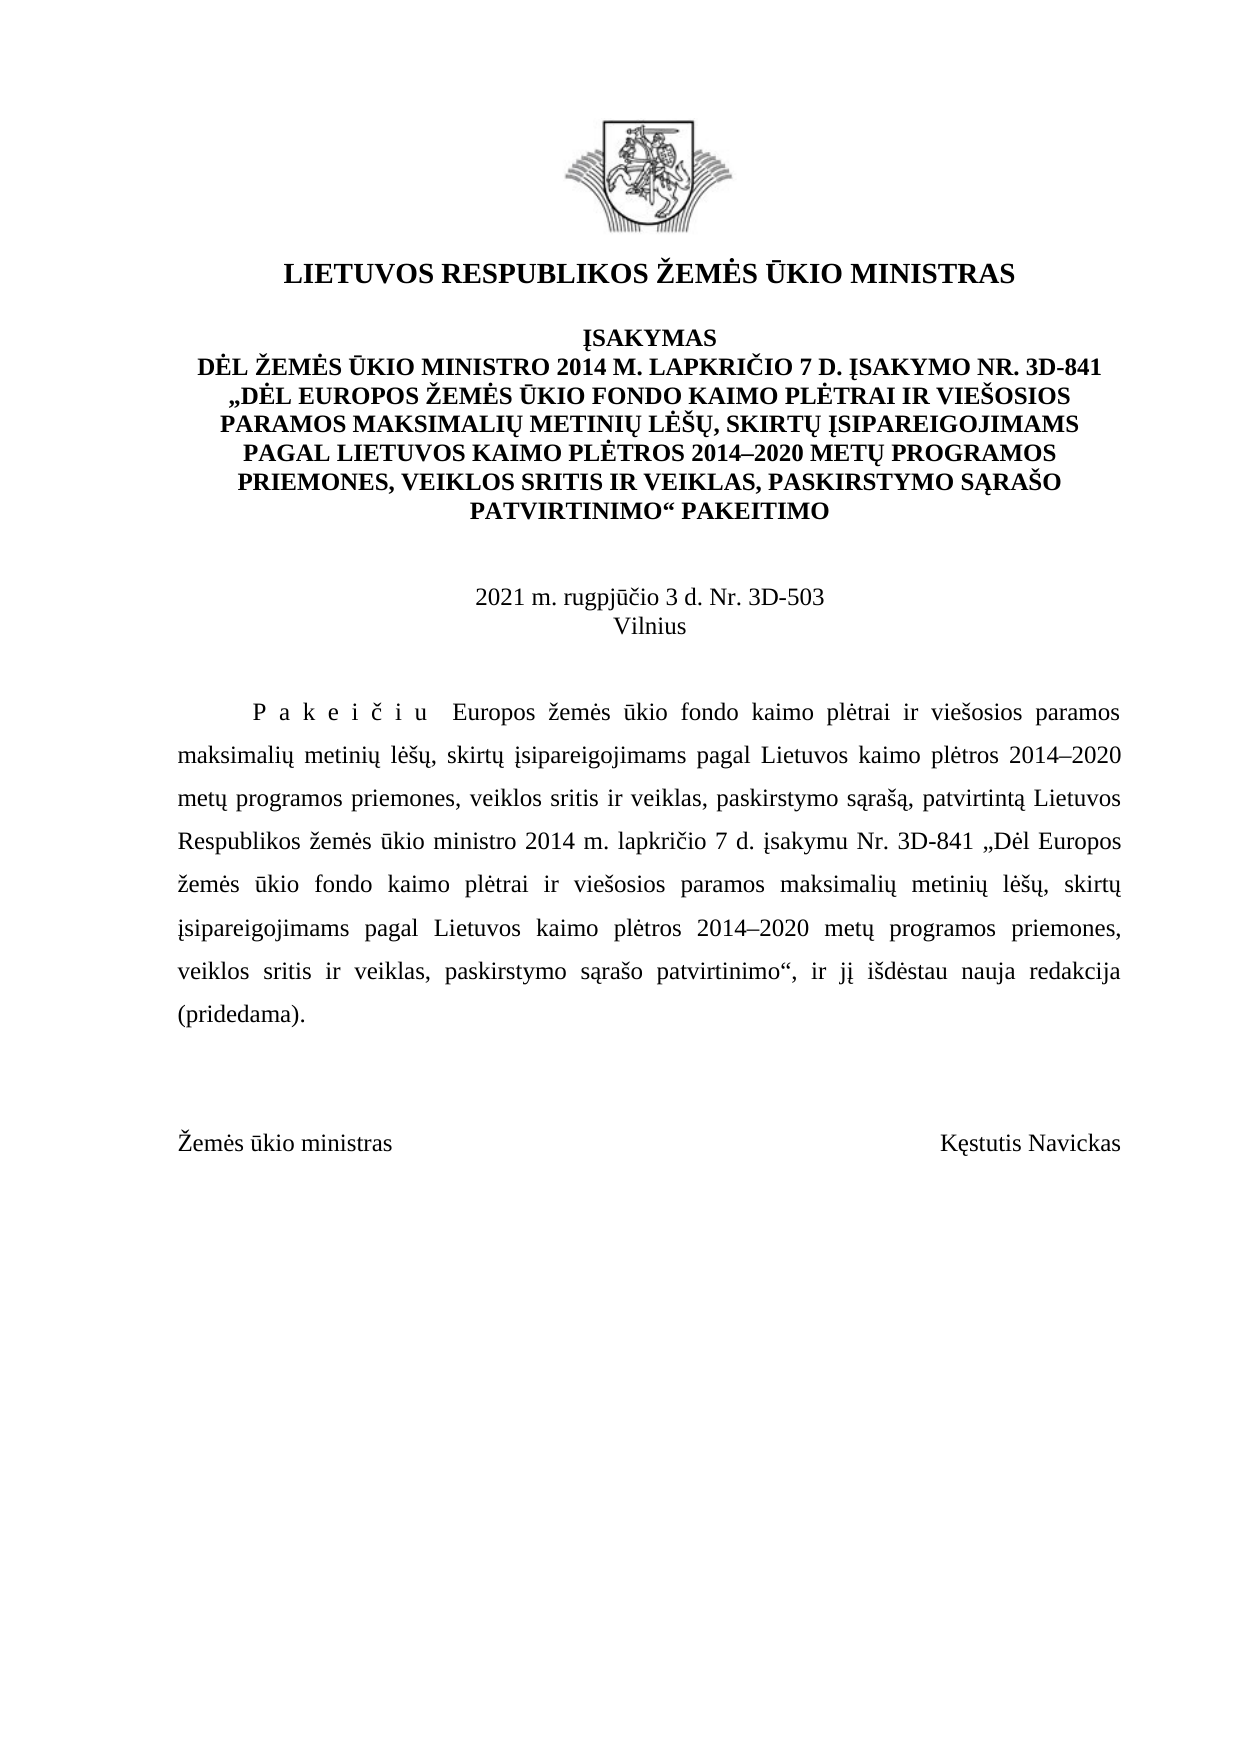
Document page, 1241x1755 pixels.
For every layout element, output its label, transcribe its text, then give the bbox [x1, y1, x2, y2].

text 2021 m. rugpjūčio 3 d. Nr. 3D-503 [177, 582, 1122, 611]
text ĮSAKYMAS [177, 323, 1122, 352]
text Vilnius [177, 611, 1122, 639]
text Žemės ūkio ministras Kęstutis Navickas [177, 1128, 1122, 1157]
text DĖL ŽEMĖS ŪKIO MINISTRO 2014 M. LAPKRIČIO 7 D. ĮSAKYMO NR. 3D-841 „DĖL EUROPOS ŽEMĖS ŪKIO FONDO KAIMO PLĖTRAI IR VIEŠOSIOS PARAMOS MAKSIMALIŲ METINIŲ LĖŠŲ, SKIRTŲ ĮSIPAREIGOJIMAMS PAGAL LIETUVOS KAIMO PLĖTROS 2014–2020 METŲ PROGRAMOS PRIEMONES, VEIKLOS SRITIS IR VEIKLAS, PASKIRSTYMO SĄRAŠO PATVIRTINIMO“ PAKEITIMO [177, 352, 1122, 524]
text LIETUVOS RESPUBLIKOS ŽEMĖS ŪKIO MINISTRAS [177, 256, 1122, 290]
text P a k e i č i u Europos žemės ūkio fondo kaimo plėtrai ir viešosios paramos maksimalių metinių lėšų, skirtų įsipareigojimams pagal Lietuvos kaimo plėtros 2014–2020 metų programos priemones, veiklos sritis ir veiklas, paskirstymo sąrašą, patvirtintą Lietuvos Respublikos žemės ūkio ministro 2014 m. lapkričio 7 d. įsakymu Nr. 3D-841 „Dėl Europos žemės ūkio fondo kaimo plėtrai ir viešosios paramos maksimalių metinių lėšų, skirtų įsipareigojimams pagal Lietuvos kaimo plėtros 2014–2020 metų programos priemones, veiklos sritis ir veiklas, paskirstymo sąrašo patvirtinimo“, ir jį išdėstau nauja redakcija (pridedama). [177, 697, 1122, 1028]
